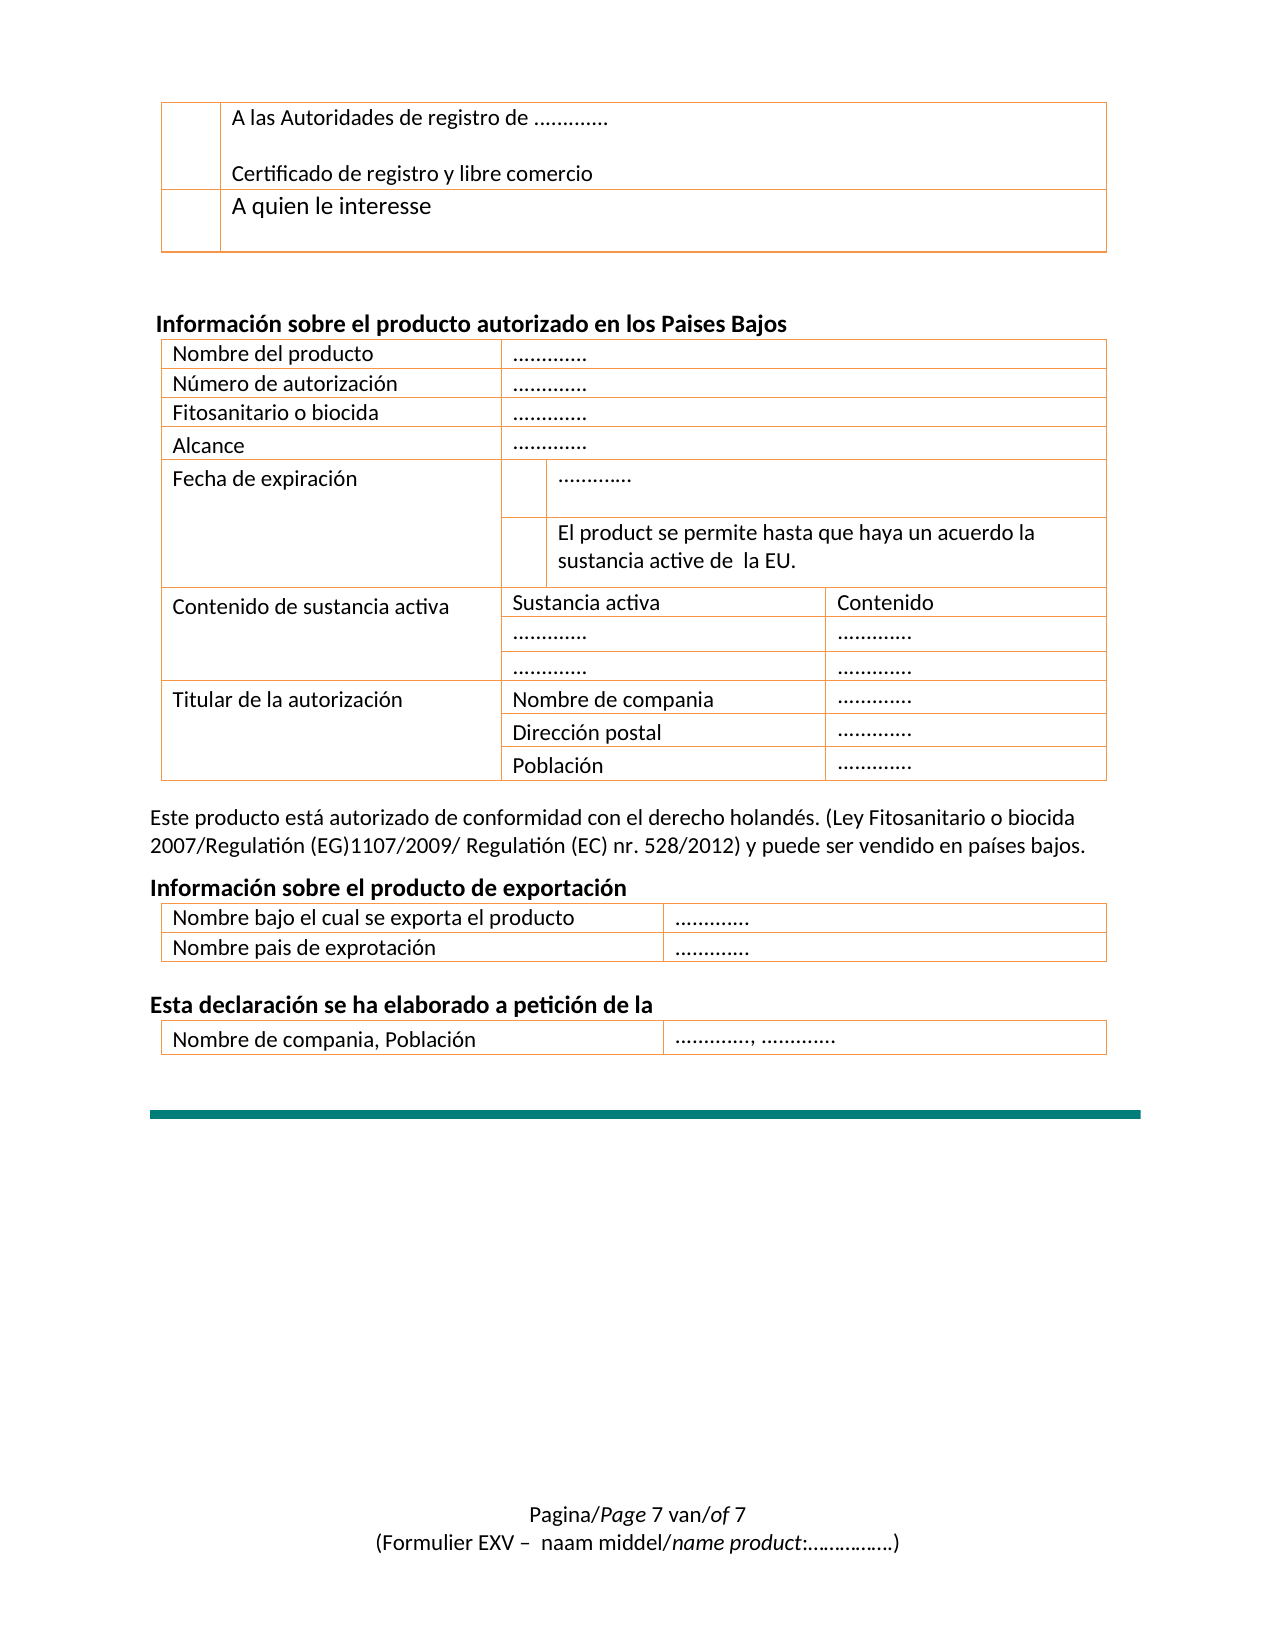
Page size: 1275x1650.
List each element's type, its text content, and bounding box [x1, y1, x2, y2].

table_cell ............. [502, 398, 1106, 426]
table_header Nombre bajo el cual se exporta el producto [162, 904, 663, 932]
table_header ............. [502, 340, 1106, 368]
table_cell ............. [664, 933, 1106, 961]
table_cell ............. [826, 714, 1106, 746]
table_cell ............. [826, 747, 1106, 779]
table_cell Nombre de compania [502, 681, 825, 713]
table_cell [502, 460, 546, 517]
table_header Nombre del producto [162, 340, 501, 368]
table_header ............. [664, 904, 1106, 932]
picture [150, 1110, 1141, 1119]
table_cell ............. [502, 652, 825, 680]
text Información sobre el producto de exportación [150, 872, 1125, 902]
table_cell Contenido de sustancia activa [162, 588, 501, 680]
table_cell El product se permite hasta que haya un acuerdo la sustancia active de la EU. [547, 518, 1106, 587]
table_cell ..........… [547, 460, 1106, 517]
table_cell ............. [826, 652, 1106, 680]
table_cell ............. [502, 617, 825, 651]
table_cell Fitosanitario o biocida [162, 398, 501, 426]
text Este producto está autorizado de conformidad con el derecho holandés. (Ley Fitosanitario o biocida 2007/Regulatión (EG)1107/2009/ Regulatión (EC) nr. 528/2012) y puede ser vendido en países bajos. [150, 803, 1125, 859]
text Esta declaración se ha elaborado a petición de la [150, 990, 1125, 1020]
table_cell Fecha de expiración [162, 460, 501, 587]
table_cell ............. [826, 681, 1106, 713]
table_cell ............. [502, 369, 1106, 397]
table_cell Alcance [162, 427, 501, 459]
table_cell ............. [826, 617, 1106, 651]
table_cell Población [502, 747, 825, 779]
table_header [162, 103, 220, 189]
text Información sobre el producto autorizado en los Paises Bajos [150, 308, 1125, 338]
table_header A las Autoridades de registro de ............. Certificado de registro y libre comercio [221, 103, 1106, 189]
table_cell A quien le interesse [221, 190, 1106, 251]
table_header Nombre de compania, Población [162, 1021, 663, 1053]
table_cell Titular de la autorización [162, 681, 501, 779]
table_cell Sustancia activa [502, 588, 825, 616]
table_cell [502, 518, 546, 587]
table_cell Nombre pais de exprotación [162, 933, 663, 961]
table_cell ............. [502, 427, 1106, 459]
table_header ............., ............. [664, 1021, 1106, 1053]
table_cell [162, 190, 220, 251]
table_cell Contenido [826, 588, 1106, 616]
table_cell Dirección postal [502, 714, 825, 746]
table_cell Número de autorización [162, 369, 501, 397]
